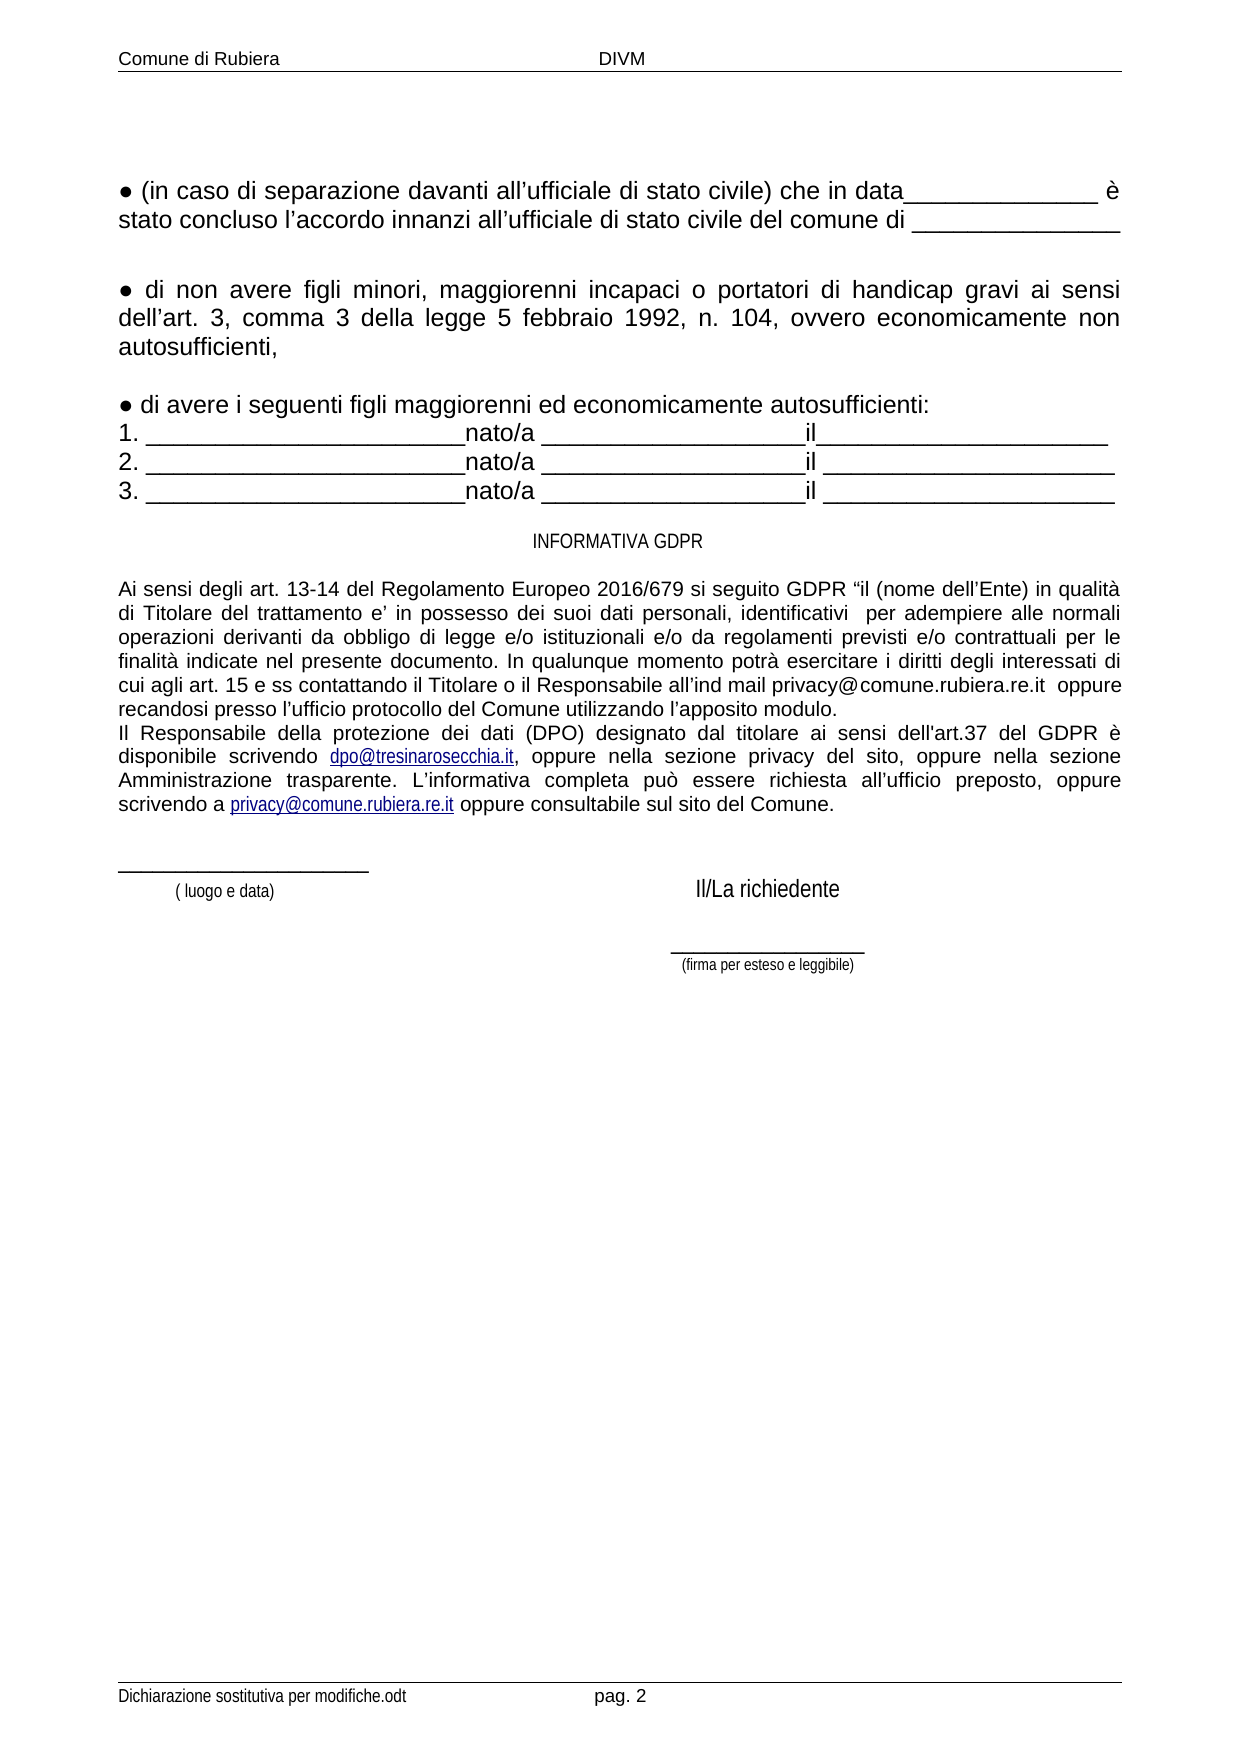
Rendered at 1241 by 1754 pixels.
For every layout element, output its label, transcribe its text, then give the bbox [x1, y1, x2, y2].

text ● di avere i seguenti figli maggiorenni ed economicamente autosufficienti: [118, 390, 1122, 418]
text 3. _______________________nato/a ___________________il _____________________ [118, 476, 1122, 505]
text ______________________ [118, 845, 1122, 874]
text ● di non avere figli minori, maggiorenni incapaci o portatori di handicap gravi ai sensi dell’art. 3, comma 3 della legge 5 febbraio 1992, n. 104, ovvero economicamente non autosufficienti, [118, 275, 1122, 361]
text 1. _______________________nato/a ___________________il_____________________ [118, 418, 1122, 447]
text Il Responsabile della protezione dei dati (DPO) designato dal titolare ai sensi dell'art.37 del GDPR è disponibile scrivendo dpo@tresinarosecchia.it, oppure nella sezione privacy del sito, oppure nella sezione Amministrazione trasparente. L’informativa completa può essere richiesta all’ufficio preposto, oppure scrivendo a privacy@comune.rubiera.re.it oppure consultabile sul sito del Comune. [118, 720, 1122, 816]
text INFORMATIVA GDPR [118, 529, 1122, 553]
text Ai sensi degli art. 13-14 del Regolamento Europeo 2016/679 si seguito GDPR “il (nome dell’Ente) in qualità di Titolare del trattamento e’ in possesso dei suoi dati personali, identificativi per adempiere alle normali operazioni derivanti da obbligo di legge e/o istituzionali e/o da regolamenti previsti e/o contrattuali per le finalità indicate nel presente documento. In qualunque momento potrà esercitare i diritti degli interessati di cui agli art. 15 e ss contattando il Titolare o il Responsabile all’ind mail privacy@comune.rubiera.re.it oppure recandosi presso l’ufficio protocollo del Comune utilizzando l’apposito modulo. [118, 577, 1122, 720]
text 2. _______________________nato/a ___________________il _____________________ [118, 447, 1122, 476]
text (firma per esteso e leggibile) [118, 955, 1122, 974]
text _________________ [118, 926, 1122, 955]
text ( luogo e data) Il/La richiedente [118, 874, 1122, 902]
text ● (in caso di separazione davanti all’ufficiale di stato civile) che in data______________ è stato concluso l’accordo innanzi all’ufficiale di stato civile del comune di _______________ [118, 176, 1122, 233]
